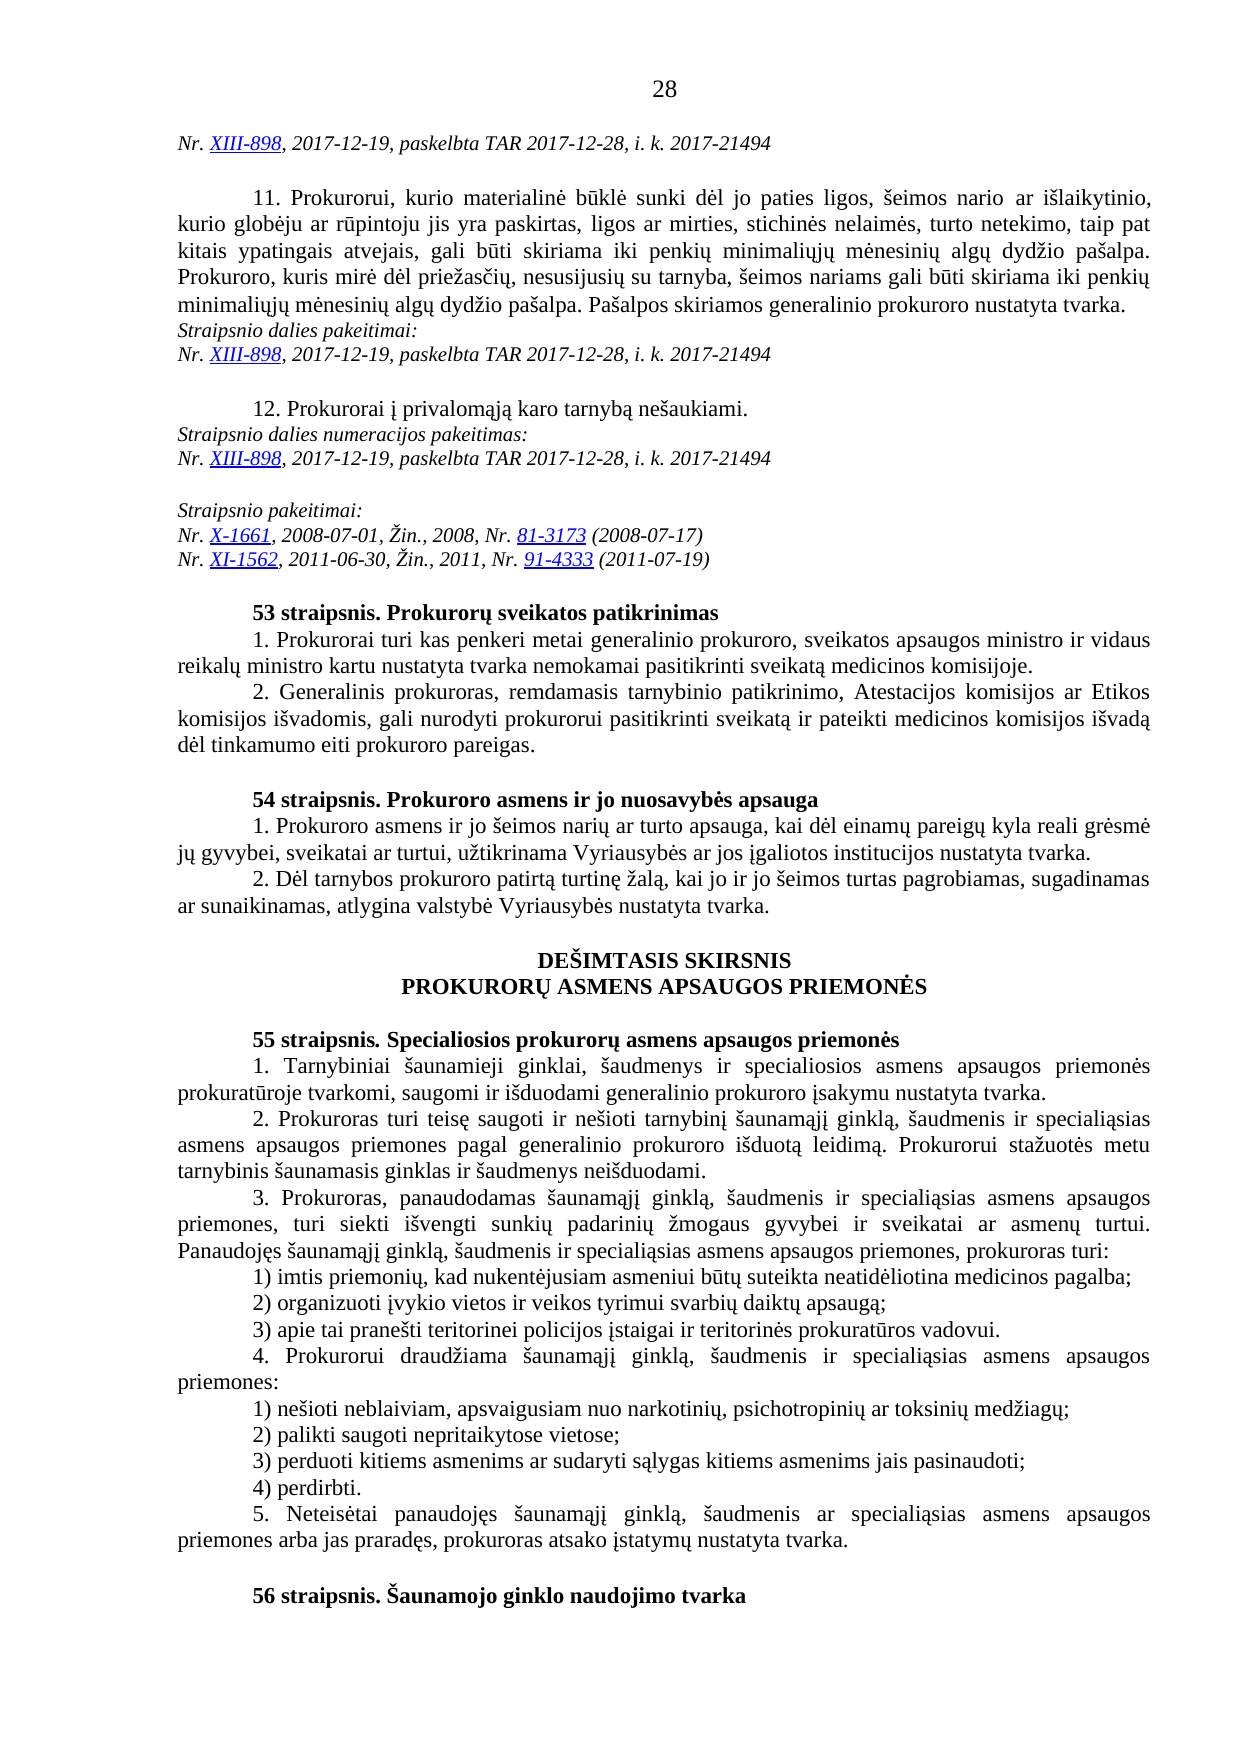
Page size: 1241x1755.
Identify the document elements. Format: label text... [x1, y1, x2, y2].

text 5. Neteisėtai panaudojęs šaunamąjį ginklą, šaudmenis ar specialiąsias asmens apsaugos priemones arba jas praradęs, prokuroras atsako įstatymų nustatyta tvarka. [177, 1500, 1152, 1553]
text 53 straipsnis. Prokurorų sveikatos patikrinimas [177, 599, 1152, 626]
text 12. Prokurorai į privalomąją karo tarnybą nešaukiami. [177, 395, 1152, 422]
text 54 straipsnis. Prokuroro asmens ir jo nuosavybės apsauga [177, 786, 1152, 813]
text 3. Prokuroras, panaudodamas šaunamąjį ginklą, šaudmenis ir specialiąsias asmens apsaugos priemones, turi siekti išvengti sunkių padarinių žmogaus gyvybei ir sveikatai ar asmenų turtui. Panaudojęs šaunamąjį ginklą, šaudmenis ir specialiąsias asmens apsaugos priemones, prokuroras turi: [177, 1184, 1152, 1263]
text Nr. XIII-898, 2017-12-19, paskelbta TAR 2017-12-28, i. k. 2017-21494 [177, 131, 1152, 155]
text 1. Prokuroro asmens ir jo šeimos narių ar turto apsauga, kai dėl einamų pareigų kyla reali grėsmė jų gyvybei, sveikatai ar turtui, užtikrinama Vyriausybės ar jos įgaliotos institucijos nustatyta tvarka. [177, 813, 1152, 865]
text 1) nešioti neblaiviam, apsvaigusiam nuo narkotinių, psichotropinių ar toksinių medžiagų; [177, 1395, 1152, 1421]
text Nr. XIII-898, 2017-12-19, paskelbta TAR 2017-12-28, i. k. 2017-21494 [177, 342, 1152, 366]
text 4) perdirbti. [177, 1474, 1152, 1500]
text 2) organizuoti įvykio vietos ir veikos tyrimui svarbių daiktų apsaugą; [177, 1289, 1152, 1316]
text 1. Tarnybiniai šaunamieji ginklai, šaudmenys ir specialiosios asmens apsaugos priemonės prokuratūroje tvarkomi, saugomi ir išduodami generalinio prokuroro įsakymu nustatyta tvarka. [177, 1052, 1152, 1105]
text 1) imtis priemonių, kad nukentėjusiam asmeniui būtų suteikta neatidėliotina medicinos pagalba; [177, 1263, 1152, 1289]
text 2. Dėl tarnybos prokuroro patirtą turtinę žalą, kai jo ir jo šeimos turtas pagrobiamas, sugadinamas ar sunaikinamas, atlygina valstybė Vyriausybės nustatyta tvarka. [177, 865, 1152, 918]
text 56 straipsnis. Šaunamojo ginklo naudojimo tvarka [177, 1582, 1152, 1608]
text 3) perduoti kitiems asmenims ar sudaryti sąlygas kitiems asmenims jais pasinaudoti; [177, 1447, 1152, 1474]
text 3) apie tai pranešti teritorinei policijos įstaigai ir teritorinės prokuratūros vadovui. [177, 1316, 1152, 1342]
text 11. Prokurorui, kurio materialinė būklė sunki dėl jo paties ligos, šeimos nario ar išlaikytinio, kurio globėju ar rūpintoju jis yra paskirtas, ligos ar mirties, stichinės nelaimės, turto netekimo, taip pat kitais ypatingais atvejais, gali būti skiriama iki penkių minimaliųjų mėnesinių algų dydžio pašalpa. Prokuroro, kuris mirė dėl priežasčių, nesusijusių su tarnyba, šeimos nariams gali būti skiriama iki penkių minimaliųjų mėnesinių algų dydžio pašalpa. Pašalpos skiriamos generalinio prokuroro nustatyta tvarka. [177, 184, 1152, 318]
text Nr. X-1661, 2008-07-01, Žin., 2008, Nr. 81-3173 (2008-07-17) [177, 522, 1152, 547]
text Straipsnio pakeitimai: [177, 498, 1152, 522]
text Nr. XIII-898, 2017-12-19, paskelbta TAR 2017-12-28, i. k. 2017-21494 [177, 446, 1152, 470]
text PROKURORŲ ASMENS APSAUGOS PRIEMONĖS [177, 973, 1152, 999]
text 55 straipsnis. Specialiosios prokurorų asmens apsaugos priemonės [177, 1026, 1152, 1052]
text Nr. XI-1562, 2011-06-30, Žin., 2011, Nr. 91-4333 (2011-07-19) [177, 547, 1152, 571]
text Straipsnio dalies pakeitimai: [177, 318, 1152, 342]
text 2) palikti saugoti nepritaikytose vietose; [177, 1421, 1152, 1447]
text 1. Prokurorai turi kas penkeri metai generalinio prokuroro, sveikatos apsaugos ministro ir vidaus reikalų ministro kartu nustatyta tvarka nemokamai pasitikrinti sveikatą medicinos komisijoje. [177, 626, 1152, 678]
text 4. Prokurorui draudžiama šaunamąjį ginklą, šaudmenis ir specialiąsias asmens apsaugos priemones: [177, 1342, 1152, 1395]
text 2. Generalinis prokuroras, remdamasis tarnybinio patikrinimo, Atestacijos komisijos ar Etikos komisijos išvadomis, gali nurodyti prokurorui pasitikrinti sveikatą ir pateikti medicinos komisijos išvadą dėl tinkamumo eiti prokuroro pareigas. [177, 678, 1152, 757]
text 2. Prokuroras turi teisę saugoti ir nešioti tarnybinį šaunamąjį ginklą, šaudmenis ir specialiąsias asmens apsaugos priemones pagal generalinio prokuroro išduotą leidimą. Prokurorui stažuotės metu tarnybinis šaunamasis ginklas ir šaudmenys neišduodami. [177, 1105, 1152, 1184]
text DEŠIMTASIS SKIRSNIS [177, 947, 1152, 973]
text Straipsnio dalies numeracijos pakeitimas: [177, 422, 1152, 446]
